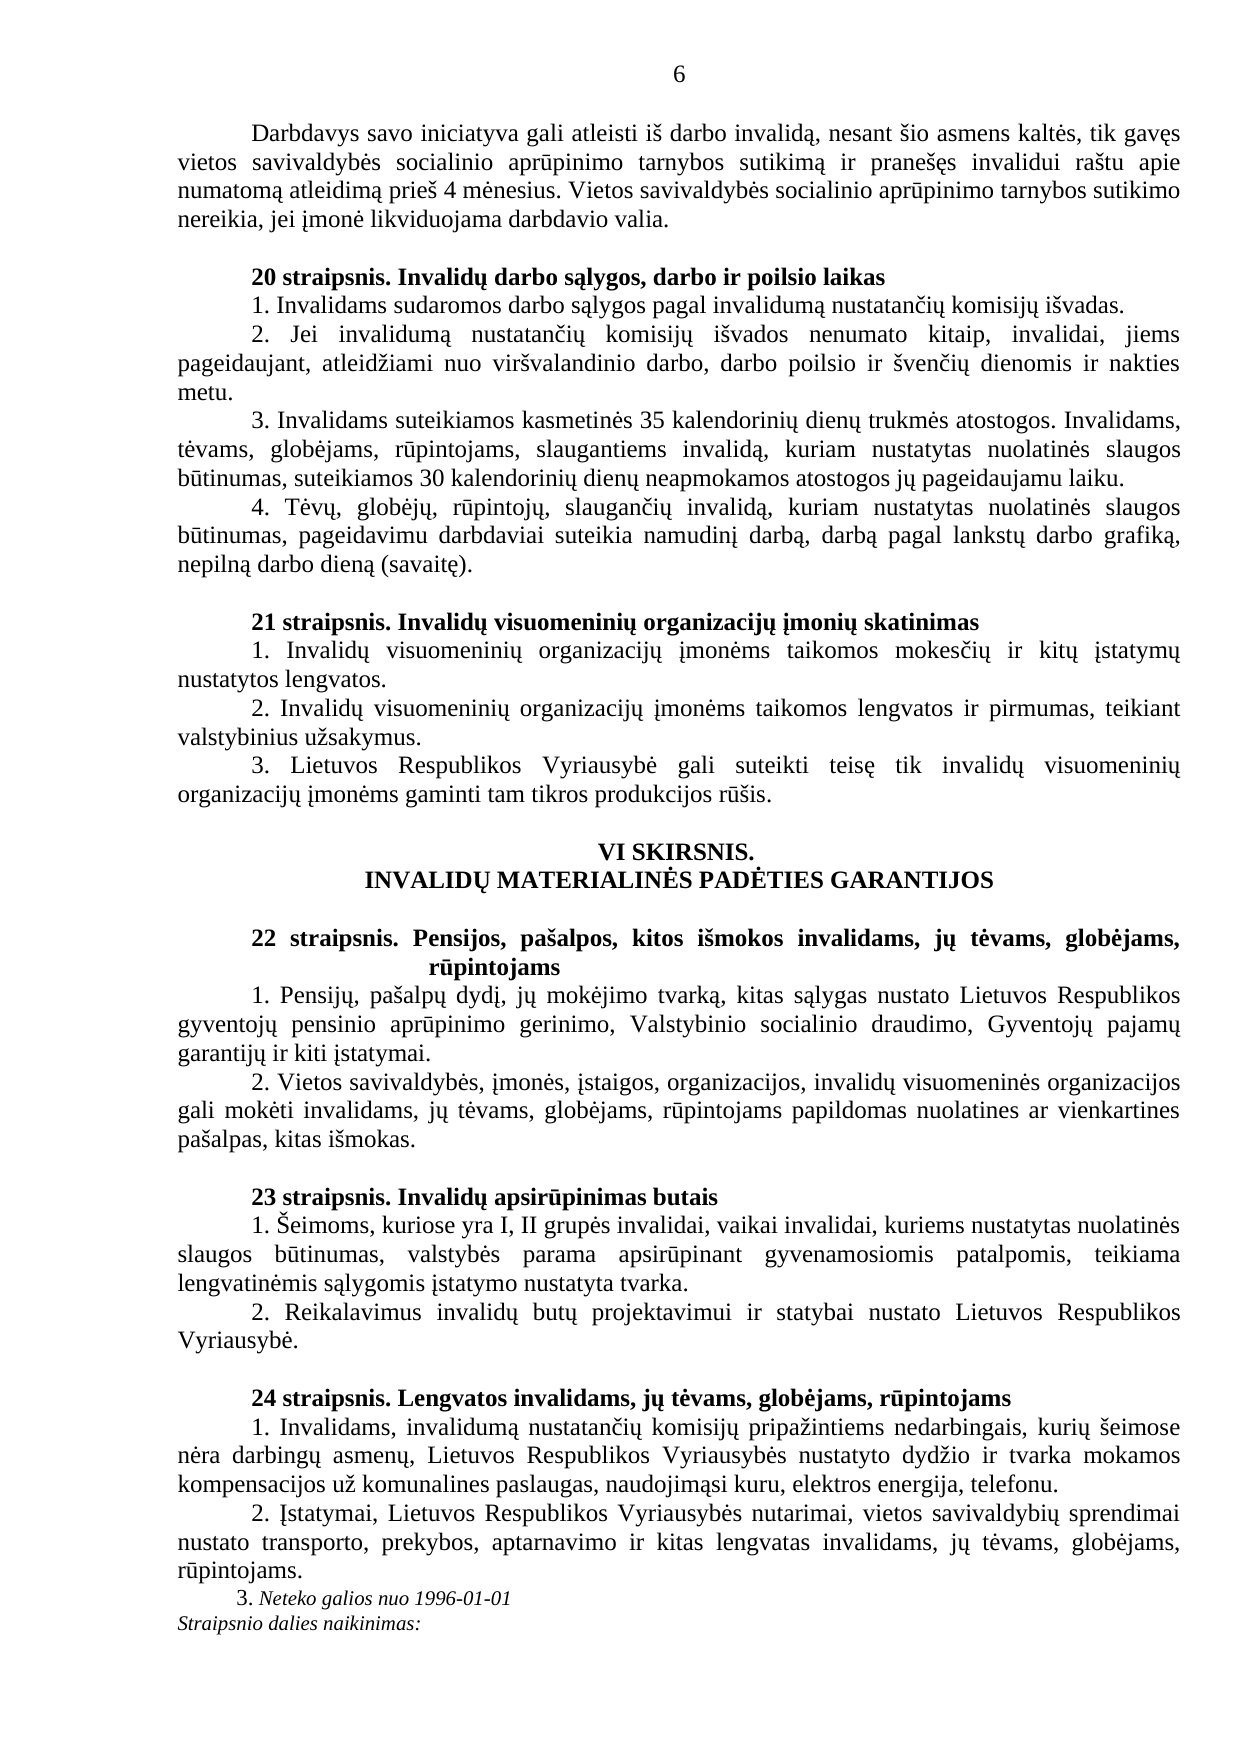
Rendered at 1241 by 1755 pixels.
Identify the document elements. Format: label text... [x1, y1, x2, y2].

text 3. Lietuvos Respublikos Vyriausybė gali suteikti teisę tik invalidų visuomeninių organizacijų įmonėms gaminti tam tikros produkcijos rūšis. [177, 751, 1181, 808]
text 2. Įstatymai, Lietuvos Respublikos Vyriausybės nutarimai, vietos savivaldybių sprendimai nustato transporto, prekybos, aptarnavimo ir kitas lengvatas invalidams, jų tėvams, globėjams, rūpintojams. [177, 1498, 1181, 1584]
text 1. Invalidams sudaromos darbo sąlygos pagal invalidumą nustatančių komisijų išvadas. [177, 291, 1181, 319]
text 23 straipsnis. Invalidų apsirūpinimas butais [177, 1182, 1181, 1211]
text 2. Reikalavimus invalidų butų projektavimui ir statybai nustato Lietuvos Respublikos Vyriausybė. [177, 1297, 1181, 1354]
text 2. Vietos savivaldybės, įmonės, įstaigos, organizacijos, invalidų visuomeninės organizacijos gali mokėti invalidams, jų tėvams, globėjams, rūpintojams papildomas nuolatines ar vienkartines pašalpas, kitas išmokas. [177, 1067, 1181, 1153]
text 3. Invalidams suteikiamos kasmetinės 35 kalendorinių dienų trukmės atostogos. Invalidams, tėvams, globėjams, rūpintojams, slaugantiems invalidą, kuriam nustatytas nuolatinės slaugos būtinumas, suteikiamos 30 kalendorinių dienų neapmokamos atostogos jų pageidaujamu laiku. [177, 406, 1181, 492]
text 3. Neteko galios nuo 1996-01-01 [177, 1584, 1181, 1611]
text 1. Šeimoms, kuriose yra I, II grupės invalidai, vaikai invalidai, kuriems nustatytas nuolatinės slaugos būtinumas, valstybės parama apsirūpinant gyvenamosiomis patalpomis, teikiama lengvatinėmis sąlygomis įstatymo nustatyta tvarka. [177, 1211, 1181, 1297]
text 2. Invalidų visuomeninių organizacijų įmonėms taikomos lengvatos ir pirmumas, teikiant valstybinius užsakymus. [177, 693, 1181, 751]
text 1. Invalidų visuomeninių organizacijų įmonėms taikomos mokesčių ir kitų įstatymų nustatytos lengvatos. [177, 636, 1181, 693]
text 20 straipsnis. Invalidų darbo sąlygos, darbo ir poilsio laikas [177, 262, 1181, 291]
text INVALIDŲ MATERIALINĖS PADĖTIES GARANTIJOS [177, 866, 1181, 894]
text 21 straipsnis. Invalidų visuomeninių organizacijų įmonių skatinimas [177, 607, 1181, 636]
text 24 straipsnis. Lengvatos invalidams, jų tėvams, globėjams, rūpintojams [177, 1383, 1181, 1412]
text 1. Invalidams, invalidumą nustatančių komisijų pripažintiems nedarbingais, kurių šeimose nėra darbingų asmenų, Lietuvos Respublikos Vyriausybės nustatyto dydžio ir tvarka mokamos kompensacijos už komunalines paslaugas, naudojimąsi kuru, elektros energija, telefonu. [177, 1412, 1181, 1498]
text 4. Tėvų, globėjų, rūpintojų, slaugančių invalidą, kuriam nustatytas nuolatinės slaugos būtinumas, pageidavimu darbdaviai suteikia namudinį darbą, darbą pagal lankstų darbo grafiką, nepilną darbo dieną (savaitę). [177, 492, 1181, 578]
text Darbdavys savo iniciatyva gali atleisti iš darbo invalidą, nesant šio asmens kaltės, tik gavęs vietos savivaldybės socialinio aprūpinimo tarnybos sutikimą ir pranešęs invalidui raštu apie numatomą atleidimą prieš 4 mėnesius. Vietos savivaldybės socialinio aprūpinimo tarnybos sutikimo nereikia, jei įmonė likviduojama darbdavio valia. [177, 118, 1181, 233]
text 22 straipsnis. Pensijos, pašalpos, kitos išmokos invalidams, jų tėvams, globėjams, rūpintojams [251, 923, 1181, 981]
text VI SKIRSNIS. [177, 837, 1181, 866]
text Straipsnio dalies naikinimas: [177, 1611, 1181, 1635]
text 1. Pensijų, pašalpų dydį, jų mokėjimo tvarką, kitas sąlygas nustato Lietuvos Respublikos gyventojų pensinio aprūpinimo gerinimo, Valstybinio socialinio draudimo, Gyventojų pajamų garantijų ir kiti įstatymai. [177, 981, 1181, 1067]
text 2. Jei invalidumą nustatančių komisijų išvados nenumato kitaip, invalidai, jiems pageidaujant, atleidžiami nuo viršvalandinio darbo, darbo poilsio ir švenčių dienomis ir nakties metu. [177, 319, 1181, 406]
